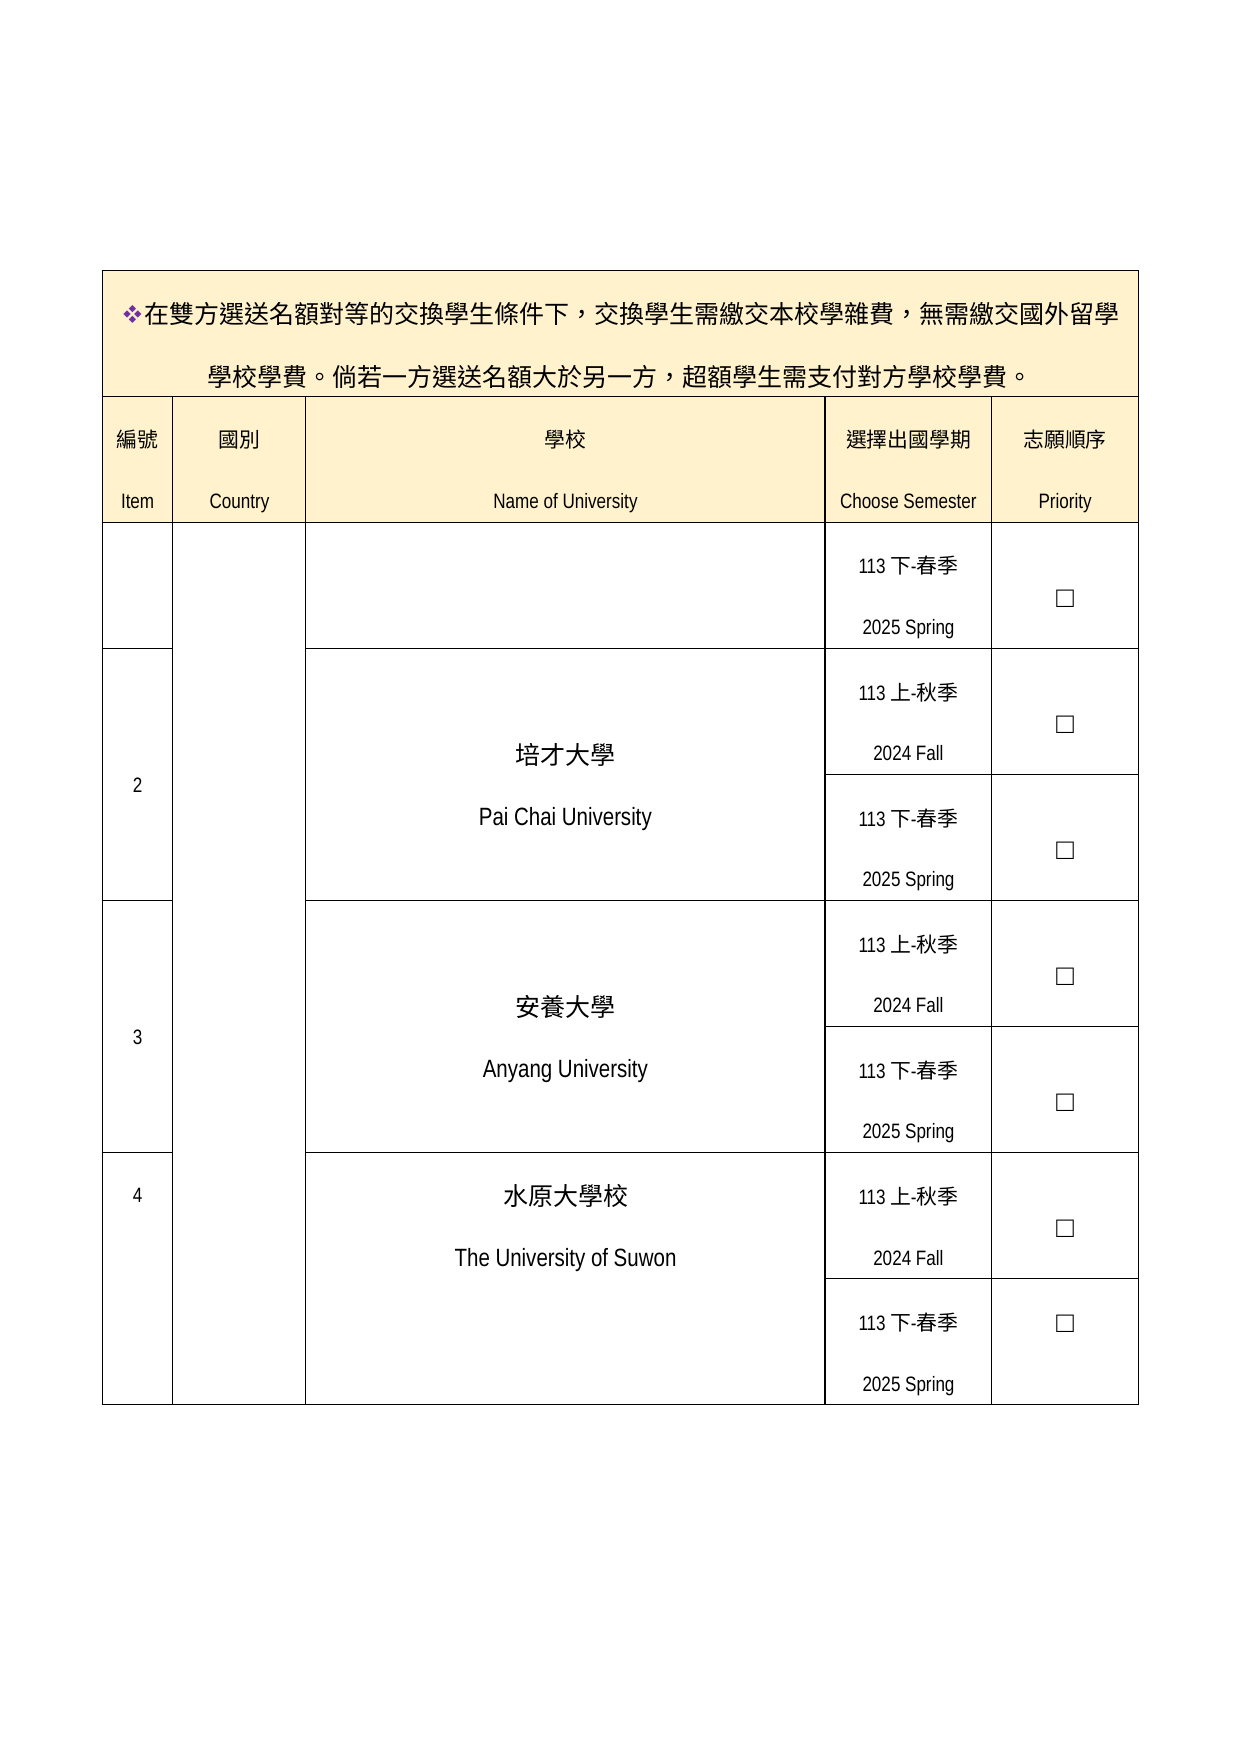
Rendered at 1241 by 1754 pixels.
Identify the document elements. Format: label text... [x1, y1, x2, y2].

table_cell [306, 523, 824, 648]
table_cell 113下-春季 2025 Spring [826, 1027, 991, 1152]
table_cell 志願順序 Priority [992, 397, 1138, 522]
table_cell 113下-春季 2025 Spring [826, 775, 991, 900]
table_cell 選擇出國學期 Choose Semester [826, 397, 991, 522]
table_cell 安養大學 Anyang University [306, 901, 824, 1152]
table_cell 113下-春季 2025 Spring [826, 523, 991, 648]
table_cell 水原大學校 The University of Suwon [306, 1153, 824, 1404]
table_cell □ [992, 649, 1138, 774]
table_cell □ [992, 1279, 1138, 1404]
table_cell 113上-秋季 2024 Fall [826, 1153, 991, 1278]
table_cell 學校 Name of University [306, 397, 824, 522]
table_cell 113上-秋季 2024 Fall [826, 901, 991, 1026]
table_cell 113上-秋季 2024 Fall [826, 649, 991, 774]
table_cell 編號 Item [103, 397, 172, 522]
table_header 在雙方選送名額對等的交換學生條件下，交換學生需繳交本校學雜費，無需繳交國外留學學校學費。倘若一方選送名額大於另一方，超額學生需支付對方學校學費。 [103, 271, 1138, 396]
table_cell □ [992, 775, 1138, 900]
table_cell 2 [103, 649, 172, 900]
table_cell 3 [103, 901, 172, 1152]
table_cell □ [992, 1153, 1138, 1278]
table_cell 國別 Country [173, 397, 305, 522]
table_cell [173, 523, 305, 1404]
table_cell [103, 523, 172, 648]
table_cell □ [992, 523, 1138, 648]
table_cell 113下-春季 2025 Spring [826, 1279, 991, 1404]
table_cell □ [992, 901, 1138, 1026]
table_cell 培才大學 Pai Chai University [306, 649, 824, 900]
table_cell 4 [103, 1153, 172, 1404]
table_cell □ [992, 1027, 1138, 1152]
